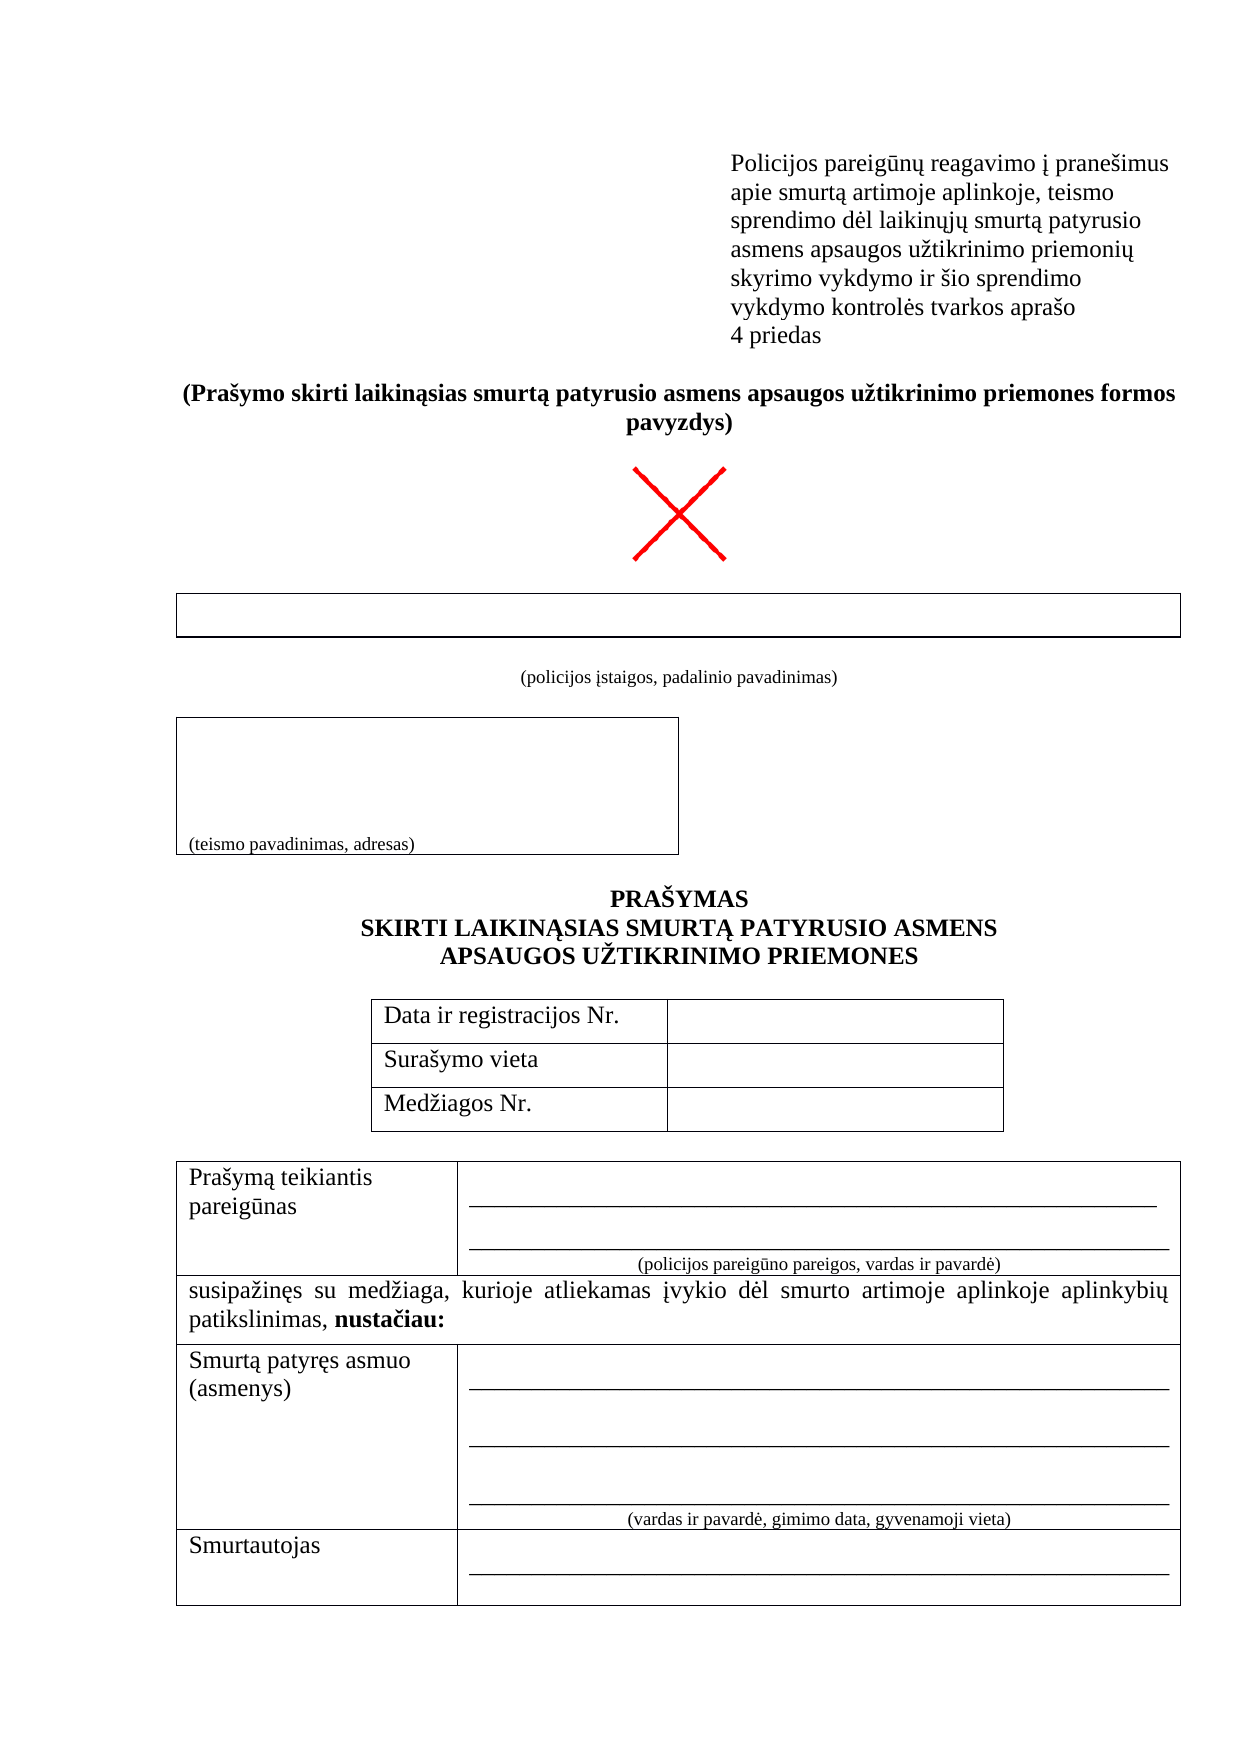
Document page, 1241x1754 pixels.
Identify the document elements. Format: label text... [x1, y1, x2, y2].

table_cell [668, 1044, 1003, 1087]
table_header Data ir registracijos Nr. [372, 1000, 667, 1043]
text SKIRTI LAIKINĄSIAS SMURTĄ PATYRUSIO ASMENS [177, 913, 1181, 941]
table_cell ________________________________________________________ [458, 1530, 1180, 1605]
table_header (teismo pavadinimas, adresas) [177, 718, 678, 854]
text apie smurtą artimoje aplinkoje, teismo [730, 177, 1181, 205]
table_header _______________________________________________________ ________________________________________________________ (policijos pareigūno pareigos, vardas ir pavardė) [458, 1162, 1180, 1274]
text Policijos pareigūnų reagavimo į pranešimus [730, 148, 1181, 177]
table_header [679, 717, 1181, 854]
text (Prašymo skirti laikinąsias smurtą patyrusio asmens apsaugos užtikrinimo priemones formos pavyzdys) [177, 378, 1181, 435]
table_cell Smurtą patyręs asmuo (asmenys) [177, 1345, 457, 1529]
table_cell susipažinęs su medžiaga, kurioje atliekamas įvykio dėl smurto artimoje aplinkoje aplinkybių patikslinimas, nustačiau: [177, 1276, 1180, 1344]
text vykdymo kontrolės tvarkos aprašo [730, 292, 1181, 320]
text PRAŠYMAS [177, 884, 1181, 913]
text sprendimo dėl laikinųjų smurtą patyrusio [730, 205, 1181, 234]
table_cell [668, 1088, 1003, 1131]
table_header Prašymą teikiantis pareigūnas [177, 1162, 457, 1274]
text skyrimo vykdymo ir šio sprendimo [730, 263, 1181, 292]
text 4 priedas [730, 320, 1181, 349]
table_cell Surašymo vieta [372, 1044, 667, 1087]
table_header [177, 594, 1180, 636]
table_cell ________________________________________________________ ________________________________________________________ ________________________________________________________ (vardas ir pavardė, gimimo data, gyvenamoji vieta) [458, 1345, 1180, 1529]
text (policijos įstaigos, padalinio pavadinimas) [177, 666, 1181, 688]
text asmens apsaugos užtikrinimo priemonių [730, 234, 1181, 263]
text APSAUGOS UŽTIKRINIMO PRIEMONES [177, 941, 1181, 970]
table_cell Medžiagos Nr. [372, 1088, 667, 1131]
table_cell Smurtautojas [177, 1530, 457, 1605]
table_header [668, 1000, 1003, 1043]
